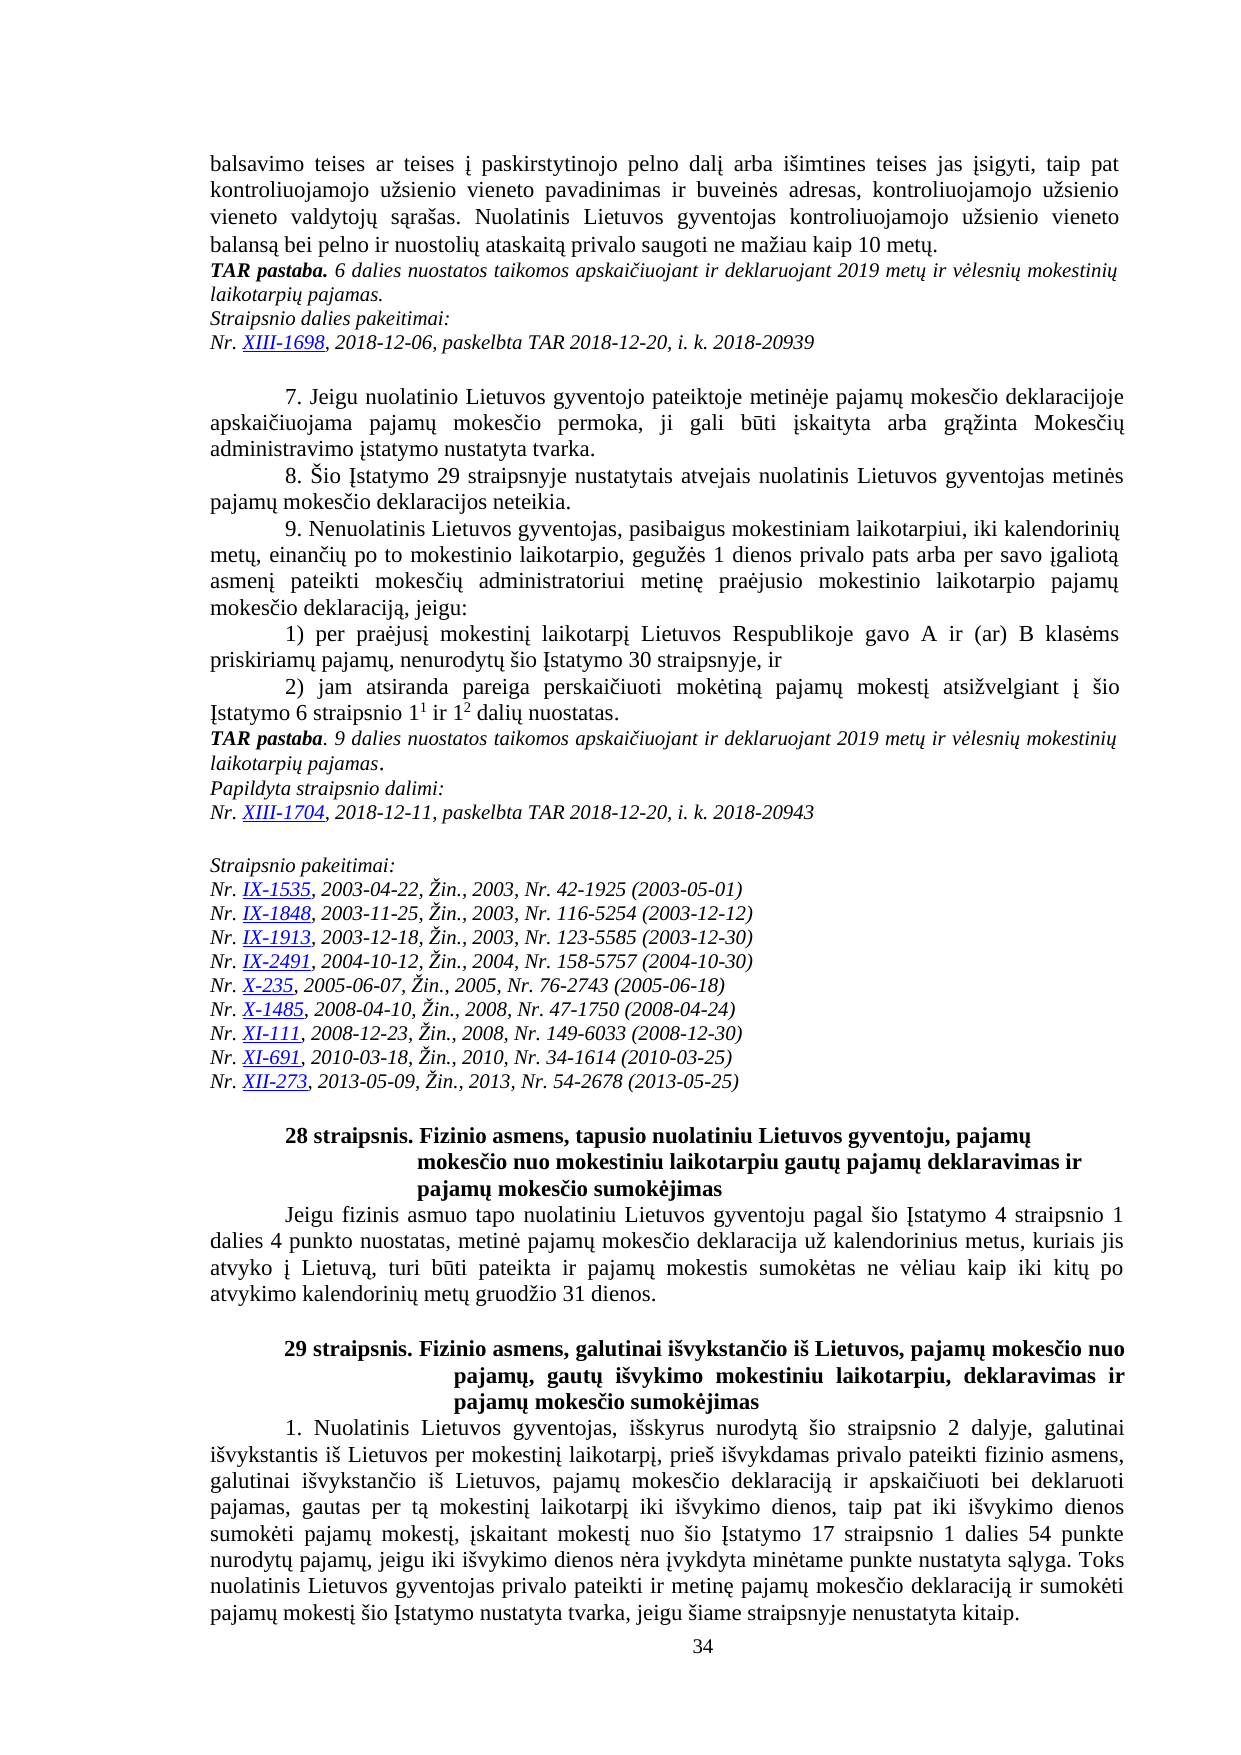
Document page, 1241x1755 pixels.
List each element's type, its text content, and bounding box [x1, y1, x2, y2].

text Papildyta straipsnio dalimi: [210, 776, 1120, 800]
text balsavimo teises ar teises į paskirstytinojo pelno dalį arba išimtines teises jas įsigyti, taip pat kontroliuojamojo užsienio vieneto pavadinimas ir buveinės adresas, kontroliuojamojo užsienio vieneto valdytojų sąrašas. Nuolatinis Lietuvos gyventojas kontroliuojamojo užsienio vieneto balansą bei pelno ir nuostolių ataskaitą privalo saugoti ne mažiau kaip 10 metų. [210, 150, 1120, 258]
text Nr. XI-111, 2008-12-23, Žin., 2008, Nr. 149-6033 (2008-12-30) [210, 1021, 1126, 1045]
text 7. Jeigu nuolatinio Lietuvos gyventojo pateiktoje metinėje pajamų mokesčio deklaracijoje apskaičiuojama pajamų mokesčio permoka, ji gali būti įskaityta arba grąžinta Mokesčių administravimo įstatymo nustatyta tvarka. [210, 383, 1126, 462]
text TAR pastaba. 6 dalies nuostatos taikomos apskaičiuojant ir deklaruojant 2019 metų ir vėlesnių mokestinių laikotarpių pajamas. [210, 258, 1120, 306]
text Nr. IX-1535, 2003-04-22, Žin., 2003, Nr. 42-1925 (2003-05-01) [210, 877, 1126, 901]
text 28 straipsnis. Fizinio asmens, tapusio nuolatiniu Lietuvos gyventoju, pajamų [285, 1122, 1126, 1148]
text Straipsnio dalies pakeitimai: [210, 306, 1120, 330]
text Nr. XIII-1704, 2018-12-11, paskelbta TAR 2018-12-20, i. k. 2018-20943 [210, 800, 1120, 824]
text 2) jam atsiranda pareiga perskaičiuoti mokėtiną pajamų mokestį atsižvelgiant į šio Įstatymo 6 straipsnio 11 ir 12 dalių nuostatas. [210, 673, 1120, 725]
text Nr. XII-273, 2013-05-09, Žin., 2013, Nr. 54-2678 (2013-05-25) [210, 1069, 1126, 1093]
text pajamų mokesčio sumokėjimas [417, 1175, 1126, 1201]
text Nr. X-1485, 2008-04-10, Žin., 2008, Nr. 47-1750 (2008-04-24) [210, 997, 1126, 1021]
text TAR pastaba. 9 dalies nuostatos taikomos apskaičiuojant ir deklaruojant 2019 metų ir vėlesnių mokestinių laikotarpių pajamas. [210, 725, 1120, 776]
text Nr. IX-2491, 2004-10-12, Žin., 2004, Nr. 158-5757 (2004-10-30) [210, 949, 1126, 973]
text mokesčio nuo mokestiniu laikotarpiu gautų pajamų deklaravimas ir [417, 1148, 1126, 1175]
text Nr. IX-1848, 2003-11-25, Žin., 2003, Nr. 116-5254 (2003-12-12) [210, 901, 1126, 925]
text Nr. X-235, 2005-06-07, Žin., 2005, Nr. 76-2743 (2005-06-18) [210, 973, 1126, 997]
text Straipsnio pakeitimai: [210, 853, 1126, 877]
text 8. Šio Įstatymo 29 straipsnyje nustatytais atvejais nuolatinis Lietuvos gyventojas metinės pajamų mokesčio deklaracijos neteikia. [210, 462, 1126, 514]
text Nr. XIII-1698, 2018-12-06, paskelbta TAR 2018-12-20, i. k. 2018-20939 [210, 330, 1120, 354]
text Nr. IX-1913, 2003-12-18, Žin., 2003, Nr. 123-5585 (2003-12-30) [210, 925, 1126, 949]
text Jeigu fizinis asmuo tapo nuolatiniu Lietuvos gyventoju pagal šio Įstatymo 4 straipsnio 1 dalies 4 punkto nuostatas, metinė pajamų mokesčio deklaracija už kalendorinius metus, kuriais jis atvyko į Lietuvą, turi būti pateikta ir pajamų mokestis sumokėtas ne vėliau kaip iki kitų po atvykimo kalendorinių metų gruodžio 31 dienos. [210, 1201, 1126, 1307]
text 9. Nenuolatinis Lietuvos gyventojas, pasibaigus mokestiniam laikotarpiui, iki kalendorinių metų, einančių po to mokestinio laikotarpio, gegužės 1 dienos privalo pats arba per savo įgaliotą asmenį pateikti mokesčių administratoriui metinę praėjusio mokestinio laikotarpio pajamų mokesčio deklaraciją, jeigu: [210, 514, 1120, 620]
text Nr. XI-691, 2010-03-18, Žin., 2010, Nr. 34-1614 (2010-03-25) [210, 1045, 1126, 1069]
text 29 straipsnis. Fizinio asmens, galutinai išvykstančio iš Lietuvos, pajamų mokesčio nuo pajamų, gautų išvykimo mokestiniu laikotarpiu, deklaravimas ir pajamų mokesčio sumokėjimas [284, 1335, 1126, 1414]
text 1) per praėjusį mokestinį laikotarpį Lietuvos Respublikoje gavo A ir (ar) B klasėms priskiriamų pajamų, nenurodytų šio Įstatymo 30 straipsnyje, ir [210, 620, 1120, 673]
text 1. Nuolatinis Lietuvos gyventojas, išskyrus nurodytą šio straipsnio 2 dalyje, galutinai išvykstantis iš Lietuvos per mokestinį laikotarpį, prieš išvykdamas privalo pateikti fizinio asmens, galutinai išvykstančio iš Lietuvos, pajamų mokesčio deklaraciją ir apskaičiuoti bei deklaruoti pajamas, gautas per tą mokestinį laikotarpį iki išvykimo dienos, taip pat iki išvykimo dienos sumokėti pajamų mokestį, įskaitant mokestį nuo šio Įstatymo 17 straipsnio 1 dalies 54 punkte nurodytų pajamų, jeigu iki išvykimo dienos nėra įvykdyta minėtame punkte nustatyta sąlyga. Toks nuolatinis Lietuvos gyventojas privalo pateikti ir metinę pajamų mokesčio deklaraciją ir sumokėti pajamų mokestį šio Įstatymo nustatyta tvarka, jeigu šiame straipsnyje nenustatyta kitaip. [210, 1414, 1126, 1625]
